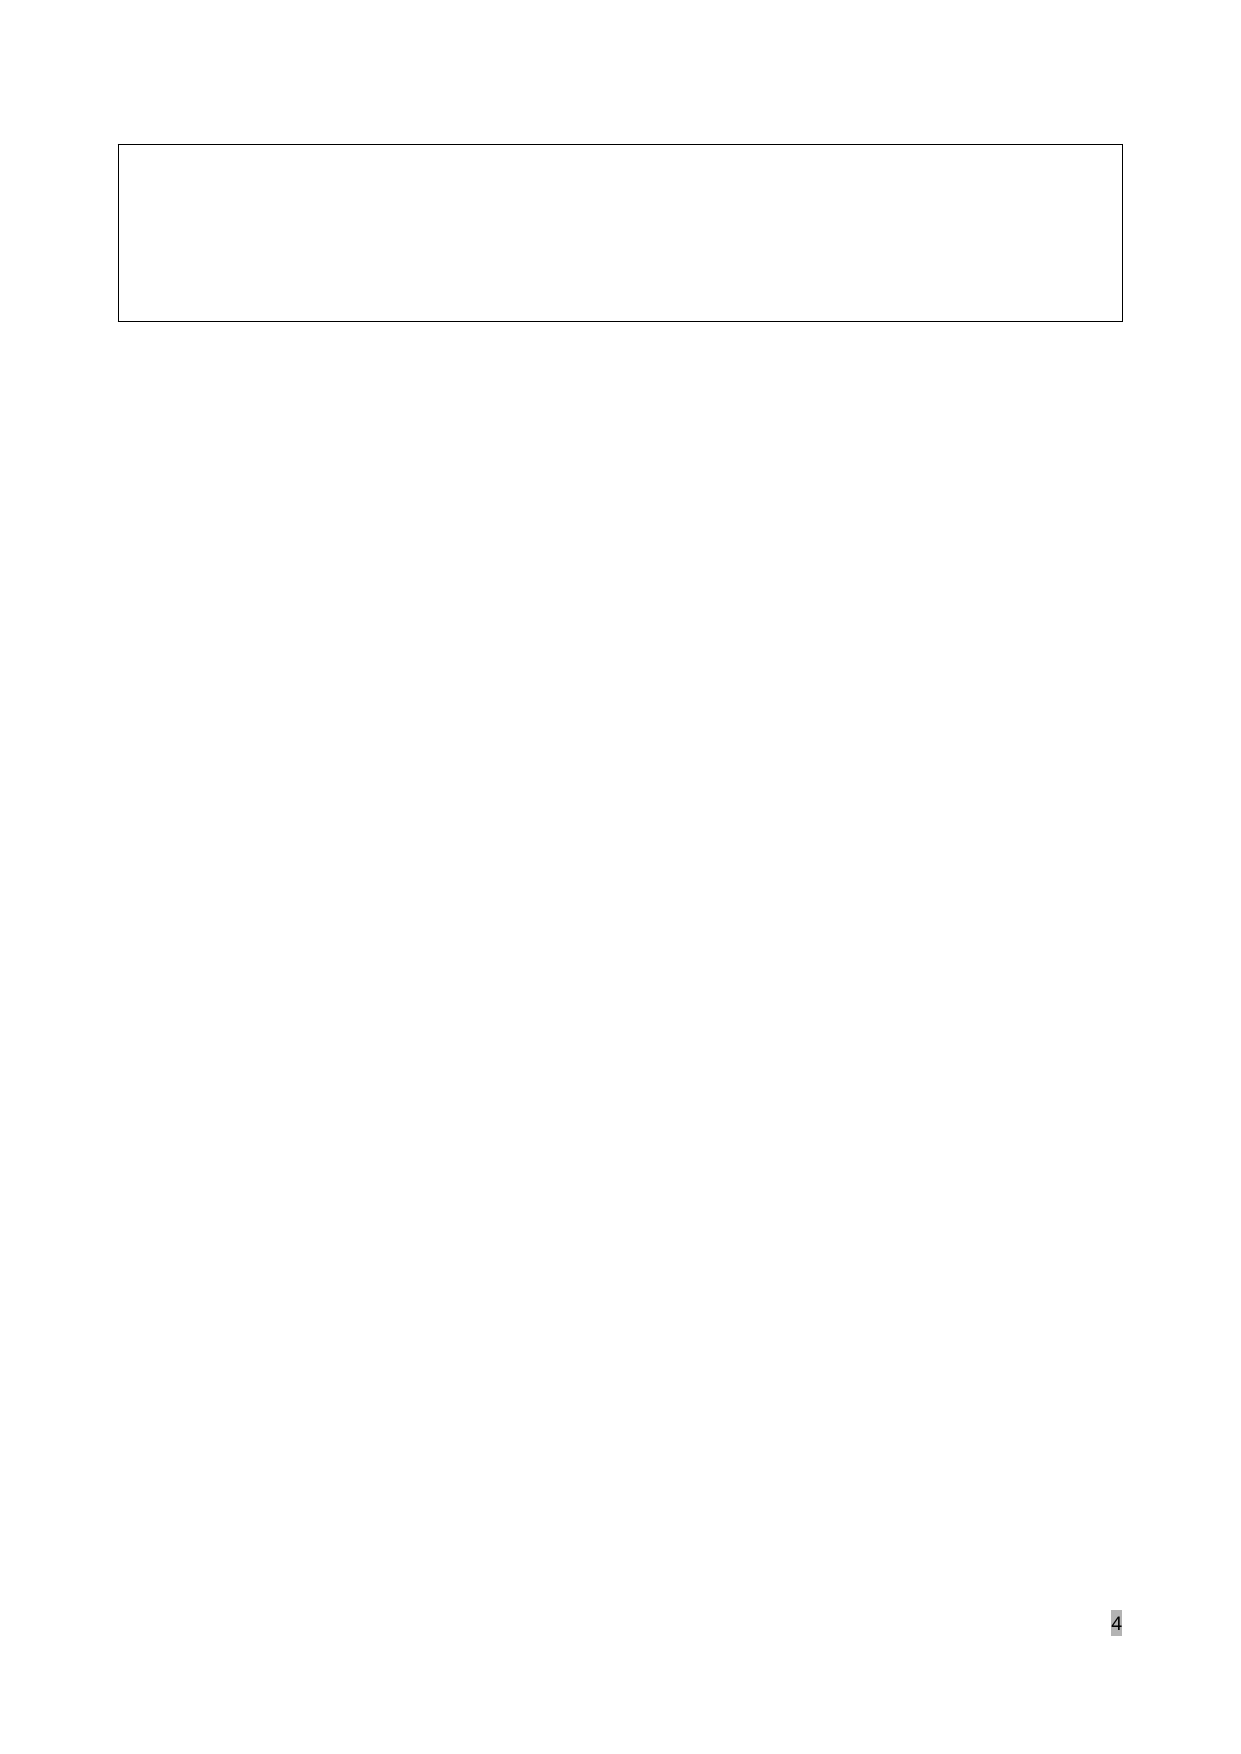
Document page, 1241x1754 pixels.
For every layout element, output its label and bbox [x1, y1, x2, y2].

table_cell [119, 145, 1122, 321]
